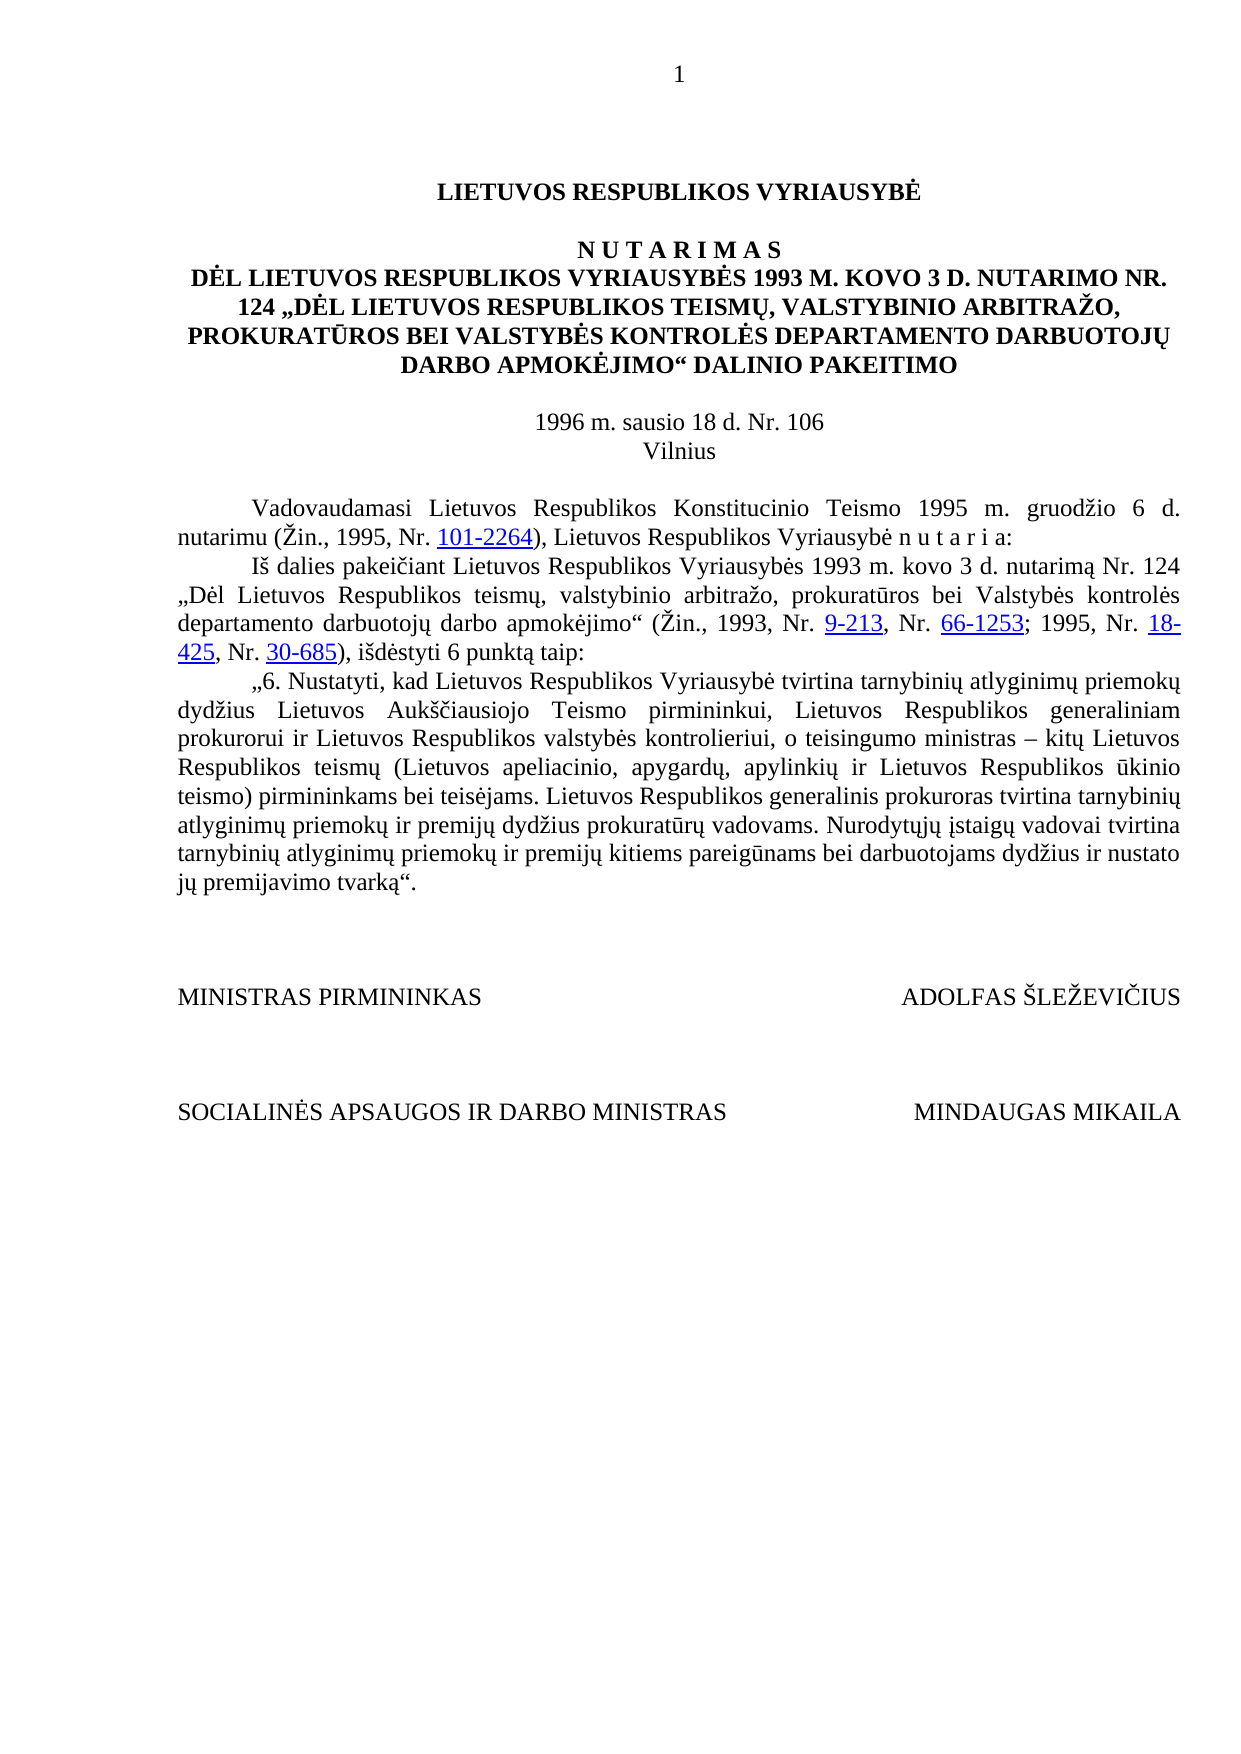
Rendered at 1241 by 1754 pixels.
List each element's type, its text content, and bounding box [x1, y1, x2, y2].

text 1996 m. sausio 18 d. Nr. 106 [177, 407, 1181, 436]
text SOCIALINĖS APSAUGOS IR DARBO MINISTRAS MINDAUGAS MIKAILA [177, 1097, 1181, 1126]
text Iš dalies pakeičiant Lietuvos Respublikos Vyriausybės 1993 m. kovo 3 d. nutarimą Nr. 124 „Dėl Lietuvos Respublikos teismų, valstybinio arbitražo, prokuratūros bei Valstybės kontrolės departamento darbuotojų darbo apmokėjimo“ (Žin., 1993, Nr. 9-213, Nr. 66-1253; 1995, Nr. 18-425, Nr. 30-685), išdėstyti 6 punktą taip: [177, 551, 1181, 666]
text LIETUVOS RESPUBLIKOS VYRIAUSYBĖ [177, 177, 1181, 206]
text DĖL LIETUVOS RESPUBLIKOS VYRIAUSYBĖS 1993 M. KOVO 3 D. NUTARIMO NR. 124 „DĖL LIETUVOS RESPUBLIKOS TEISMŲ, VALSTYBINIO ARBITRAŽO, PROKURATŪROS BEI VALSTYBĖS KONTROLĖS DEPARTAMENTO DARBUOTOJŲ DARBO APMOKĖJIMO“ DALINIO PAKEITIMO [177, 263, 1181, 378]
text N U T A R I M A S [177, 235, 1181, 263]
text „6. Nustatyti, kad Lietuvos Respublikos Vyriausybė tvirtina tarnybinių atlyginimų priemokų dydžius Lietuvos Aukščiausiojo Teismo pirmininkui, Lietuvos Respublikos generaliniam prokurorui ir Lietuvos Respublikos valstybės kontrolieriui, o teisingumo ministras – kitų Lietuvos Respublikos teismų (Lietuvos apeliacinio, apygardų, apylinkių ir Lietuvos Respublikos ūkinio teismo) pirmininkams bei teisėjams. Lietuvos Respublikos generalinis prokuroras tvirtina tarnybinių atlyginimų priemokų ir premijų dydžius prokuratūrų vadovams. Nurodytųjų įstaigų vadovai tvirtina tarnybinių atlyginimų priemokų ir premijų kitiems pareigūnams bei darbuotojams dydžius ir nustato jų premijavimo tvarką“. [177, 666, 1181, 896]
text Vilnius [177, 436, 1181, 465]
text MINISTRAS PIRMININKAS ADOLFAS ŠLEŽEVIČIUS [177, 982, 1181, 1011]
text Vadovaudamasi Lietuvos Respublikos Konstitucinio Teismo 1995 m. gruodžio 6 d. nutarimu (Žin., 1995, Nr. 101-2264), Lietuvos Respublikos Vyriausybė nutaria: [177, 493, 1181, 551]
